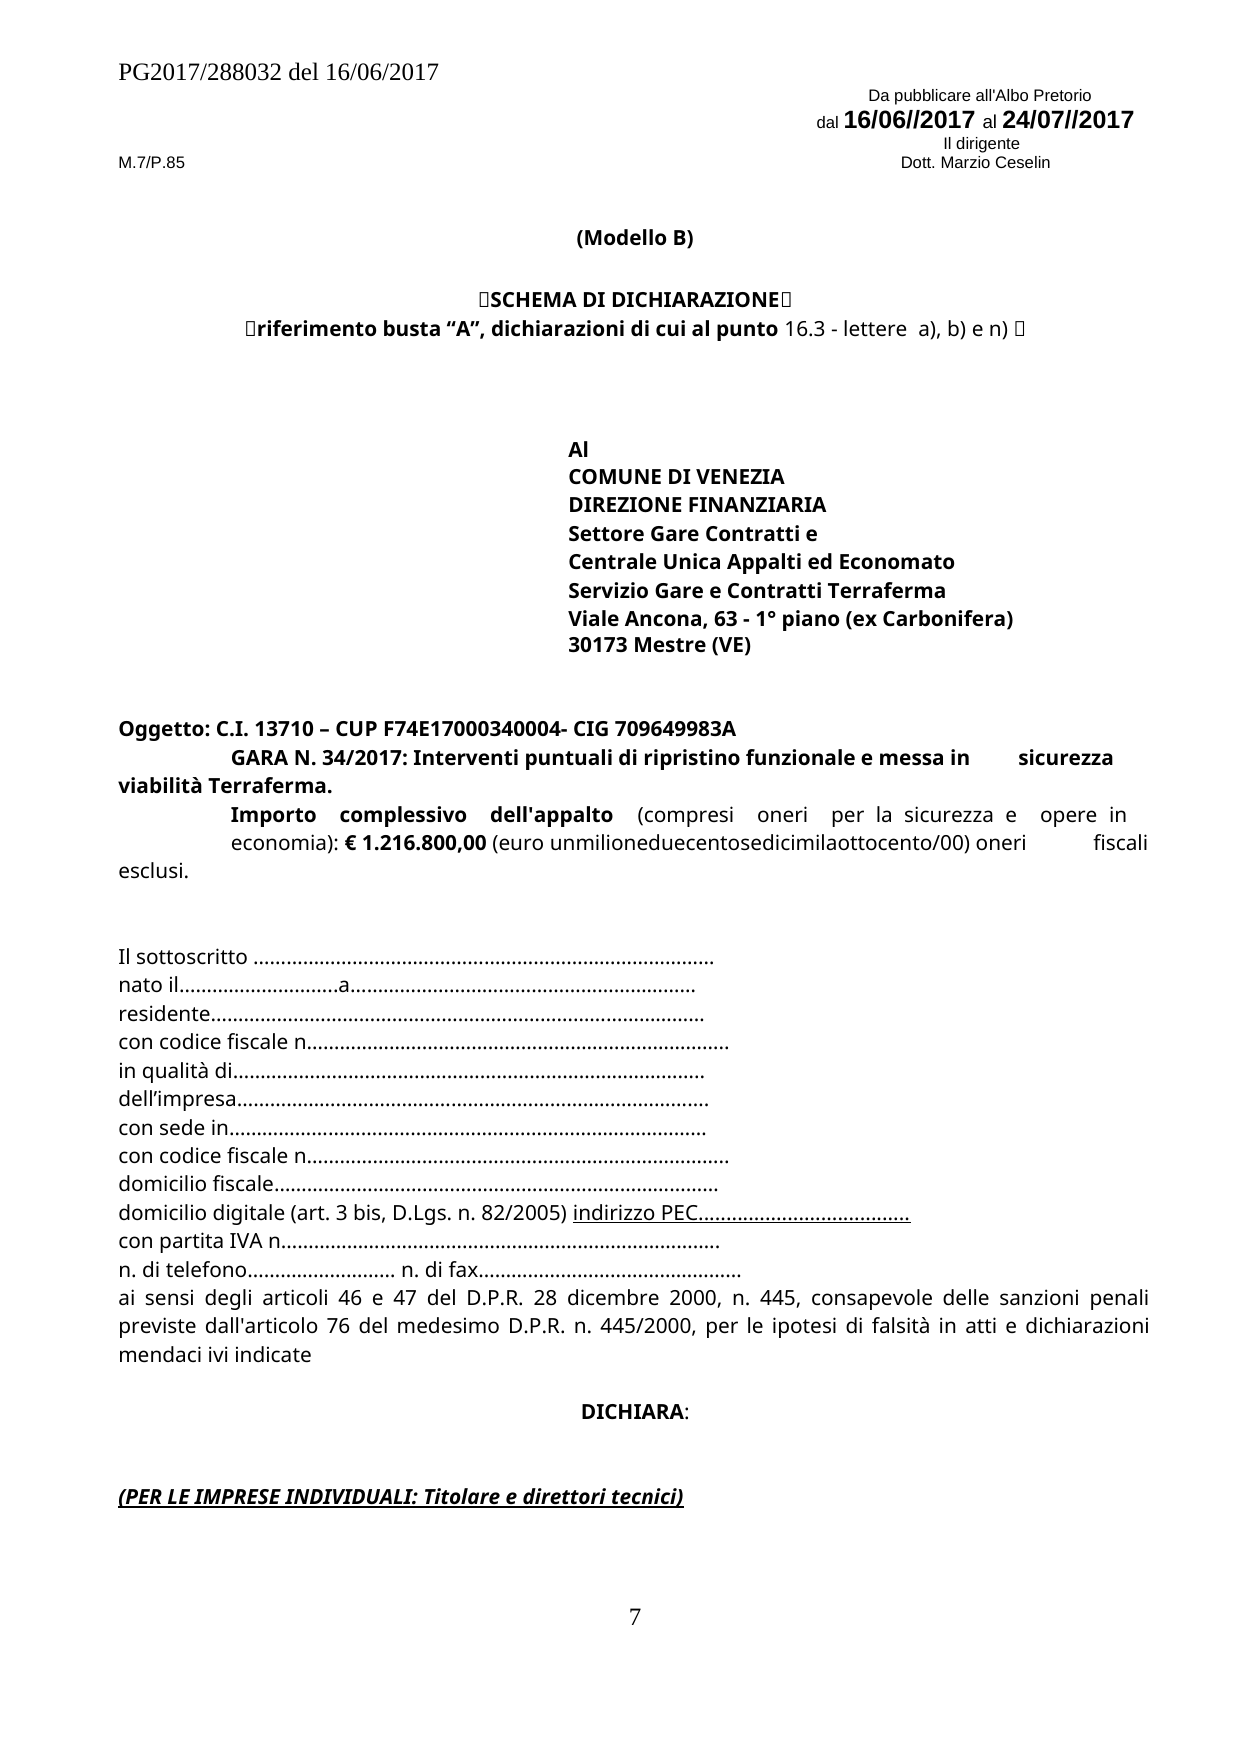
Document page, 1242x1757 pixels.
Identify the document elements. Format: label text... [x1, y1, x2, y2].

text Al [531, 437, 1152, 462]
text domicilio fiscale……………………………………………………………………… [118, 1169, 1152, 1198]
text DICHIARA: [118, 1397, 1152, 1425]
text con codice fiscale n………………………………………………………………….. [118, 1141, 1152, 1169]
text Settore Gare Contratti e [118, 519, 1152, 547]
text con sede in…………………………………………………………………………… [118, 1113, 1152, 1141]
text riferimento busta “A”, dichiarazioni di cui al punto 16.3 - lettere a), b) e n)  [118, 314, 1152, 342]
text (PER LE IMPRESE INDIVIDUALI: Titolare e direttori tecnici) [118, 1482, 1152, 1511]
text con codice fiscale n………………………………………………………………….. [118, 1027, 1152, 1056]
text ai sensi degli articoli 46 e 47 del D.P.R. 28 dicembre 2000, n. 445, consapevole delle sanzioni penali previste dall'articolo 76 del medesimo D.P.R. n. 445/2000, per le ipotesi di falsità in atti e dichiarazioni mendaci ivi indicate [118, 1283, 1152, 1368]
text 30173 Mestre (VE) [531, 633, 1152, 658]
text Il sottoscritto ………………………………………………………………………… [118, 942, 1152, 970]
text (Modello B) [118, 223, 1152, 251]
text GARA N. 34/2017: Interventi puntuali di ripristino funzionale e messa in sicurezza viabilità Terraferma. [118, 743, 1152, 800]
text Importo complessivo dell'appalto (compresi oneri per la sicurezza e opere in economia): € 1.216.800,00 (euro unmilioneduecentosedicimilaottocento/00) oneri fiscali esclusi. [118, 800, 1152, 885]
text Oggetto: C.I. 13710 – CUP F74E17000340004- CIG 709649983A [118, 714, 1152, 743]
text DIREZIONE FINANZIARIA [118, 490, 1152, 519]
text n. di telefono……………………… n. di fax………………………………………… [118, 1255, 1152, 1283]
text Viale Ancona, 63 - 1° piano (ex Carbonifera) [118, 604, 1152, 633]
text Servizio Gare e Contratti Terraferma [118, 576, 1152, 604]
text in qualità di………………………………………………………………………….. [118, 1056, 1152, 1084]
text residente……………………………………………………………………………… [118, 999, 1152, 1027]
text Centrale Unica Appalti ed Economato [118, 547, 1152, 576]
text con partita IVA n…………………………………………………………………….. [118, 1226, 1152, 1255]
text nato il………………………..a……………………………………………………… [118, 970, 1152, 999]
text domicilio digitale (art. 3 bis, D.Lgs. n. 82/2005) indirizzo PEC...................................... [118, 1198, 1152, 1226]
subtitle SCHEMA DI DICHIARAZIONE [118, 285, 1152, 314]
text COMUNE DI VENEZIA [118, 462, 1152, 490]
text dell’impresa……………………………………………………………….…………. [118, 1084, 1152, 1113]
